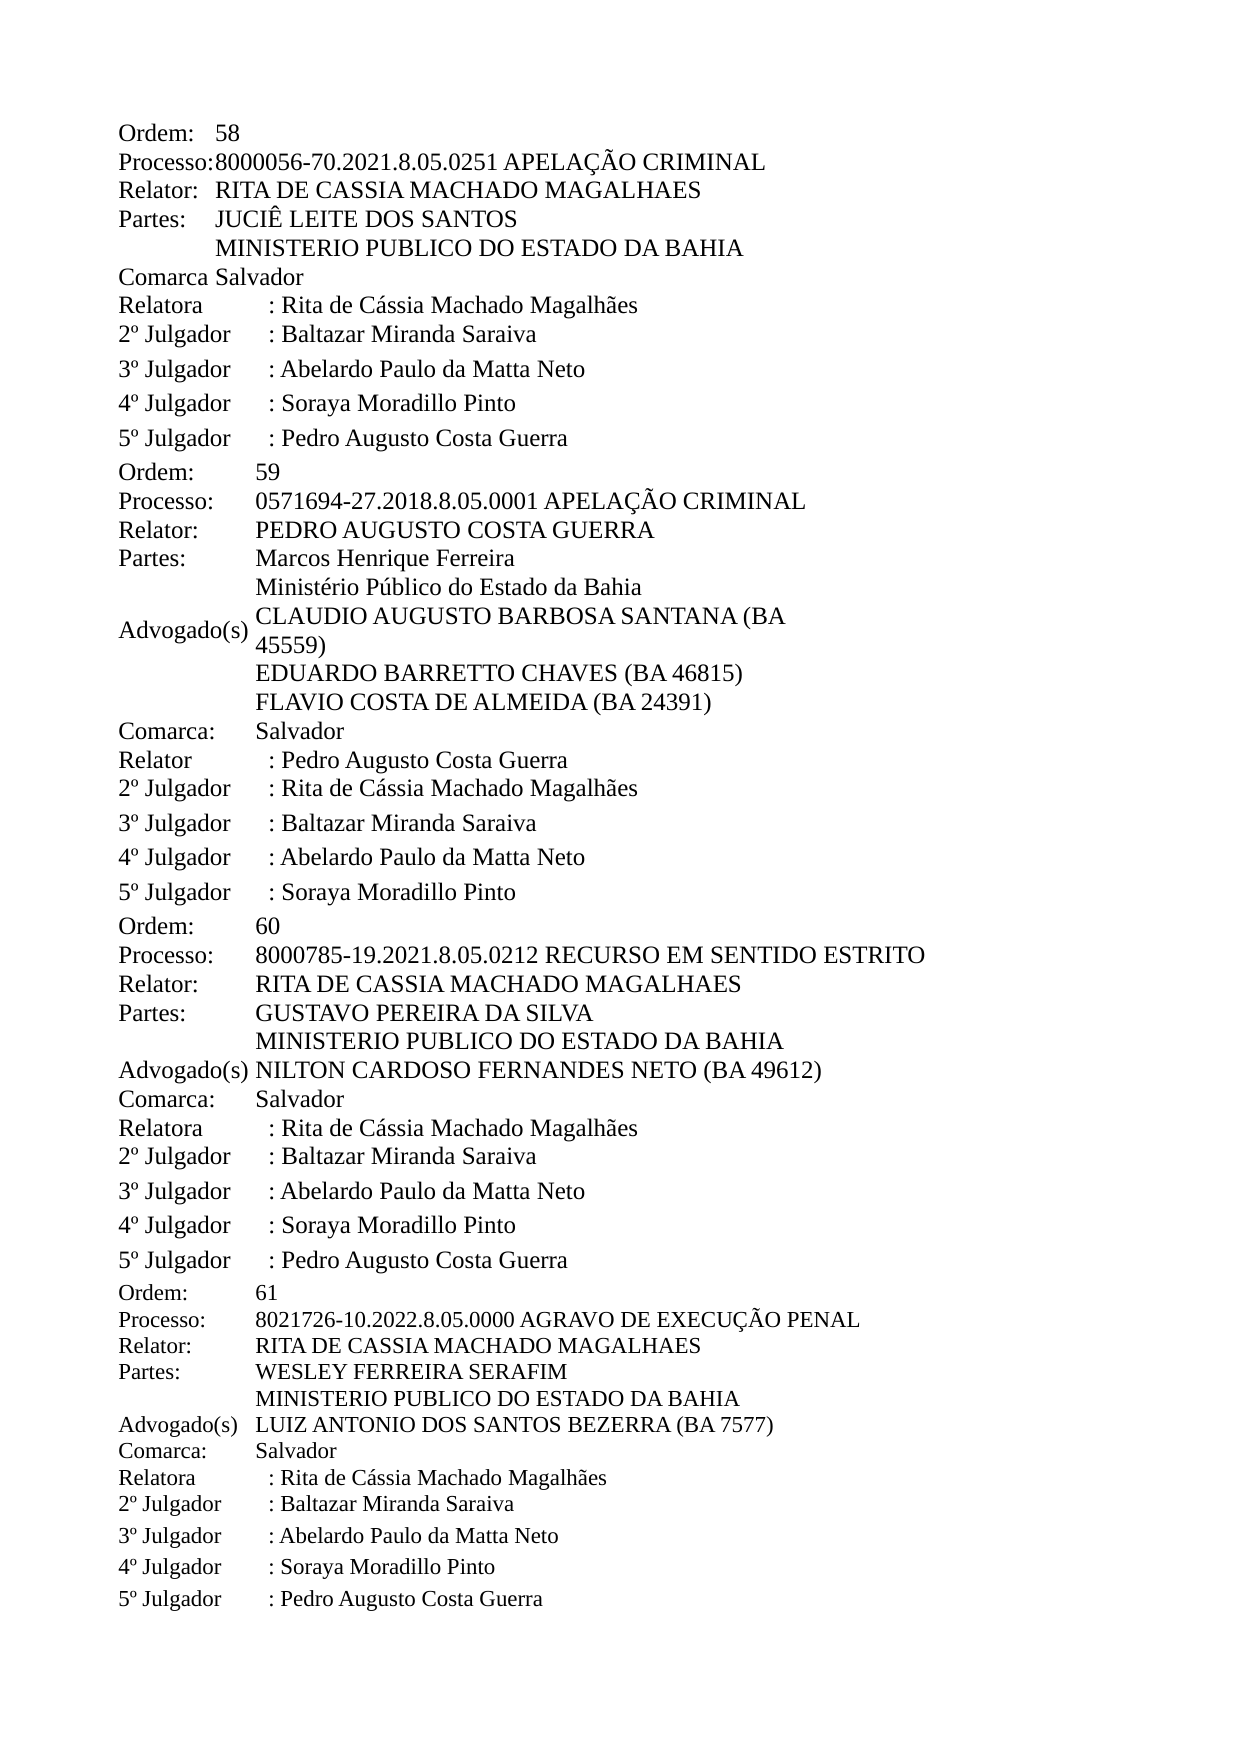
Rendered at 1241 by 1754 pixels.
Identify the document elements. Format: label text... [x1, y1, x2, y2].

table_cell Comarca: [118, 1438, 255, 1464]
table_cell Relator: [118, 515, 255, 543]
text 5º Julgador : Pedro Augusto Costa Guerra [118, 423, 1122, 452]
table_cell [118, 233, 215, 262]
text 2º Julgador : Baltazar Miranda Saraiva [118, 1141, 1122, 1170]
table_cell GUSTAVO PEREIRA DA SILVA [255, 998, 928, 1026]
table_cell Advogado(s) [118, 601, 255, 658]
text 5º Julgador : Pedro Augusto Costa Guerra [118, 1585, 1122, 1611]
table_cell PEDRO AUGUSTO COSTA GUERRA [255, 515, 861, 543]
table_cell Relator: [118, 969, 255, 998]
table_cell RITA DE CASSIA MACHADO MAGALHAES [215, 176, 768, 204]
table_cell Relator: [118, 176, 215, 204]
table_cell [118, 659, 255, 687]
table_cell Partes: [118, 544, 255, 572]
text Relator : Pedro Augusto Costa Guerra [118, 745, 1122, 773]
table_cell RITA DE CASSIA MACHADO MAGALHAES [255, 1332, 917, 1358]
table_header Ordem: [118, 1279, 255, 1306]
text 4º Julgador : Soraya Moradillo Pinto [118, 1210, 1122, 1239]
table_cell Salvador [215, 262, 768, 291]
table_cell JUCIÊ LEITE DOS SANTOS [215, 204, 768, 233]
text 3º Julgador : Baltazar Miranda Saraiva [118, 808, 1122, 837]
table_header 60 [255, 911, 928, 940]
table_cell Advogado(s) [118, 1055, 255, 1084]
table_cell [118, 572, 255, 601]
table_cell [118, 687, 255, 716]
table_cell Partes: [118, 998, 255, 1026]
table_cell 8000785-19.2021.8.05.0212 RECURSO EM SENTIDO ESTRITO [255, 940, 928, 969]
text 3º Julgador : Abelardo Paulo da Matta Neto [118, 1522, 1122, 1548]
text 3º Julgador : Abelardo Paulo da Matta Neto [118, 1176, 1122, 1205]
table_cell [118, 1026, 255, 1055]
text 2º Julgador : Baltazar Miranda Saraiva [118, 1490, 1122, 1517]
table_cell CLAUDIO AUGUSTO BARBOSA SANTANA (BA 45559) [255, 601, 861, 658]
table_cell 8000056-70.2021.8.05.0251 APELAÇÃO CRIMINAL [215, 147, 768, 176]
table_cell Comarca: [118, 716, 255, 745]
table_cell Processo: [118, 940, 255, 969]
table_header 61 [255, 1279, 917, 1306]
table_cell Processo: [118, 1306, 255, 1332]
text Relatora : Rita de Cássia Machado Magalhães [118, 291, 1122, 319]
table_cell RITA DE CASSIA MACHADO MAGALHAES [255, 969, 928, 998]
text 4º Julgador : Abelardo Paulo da Matta Neto [118, 842, 1122, 871]
text 5º Julgador : Soraya Moradillo Pinto [118, 877, 1122, 906]
table_cell MINISTERIO PUBLICO DO ESTADO DA BAHIA [255, 1026, 928, 1055]
table_cell 8021726-10.2022.8.05.0000 AGRAVO DE EXECUÇÃO PENAL [255, 1306, 917, 1332]
table_cell 0571694-27.2018.8.05.0001 APELAÇÃO CRIMINAL [255, 486, 861, 515]
table_cell Ministério Público do Estado da Bahia [255, 572, 861, 601]
table_cell Advogado(s) [118, 1411, 255, 1437]
text 4º Julgador : Soraya Moradillo Pinto [118, 388, 1122, 417]
table_cell Partes: [118, 1359, 255, 1385]
table_cell LUIZ ANTONIO DOS SANTOS BEZERRA (BA 7577) [255, 1411, 917, 1437]
table_cell FLAVIO COSTA DE ALMEIDA (BA 24391) [255, 687, 861, 716]
table_cell Processo: [118, 147, 215, 176]
text 4º Julgador : Soraya Moradillo Pinto [118, 1553, 1122, 1580]
table_cell Marcos Henrique Ferreira [255, 544, 861, 572]
text Relatora : Rita de Cássia Machado Magalhães [118, 1113, 1122, 1141]
table_cell MINISTERIO PUBLICO DO ESTADO DA BAHIA [255, 1385, 917, 1411]
table_cell [118, 1385, 255, 1411]
table_cell Salvador [255, 716, 861, 745]
table_cell Comarca: [118, 1084, 255, 1113]
table_cell Salvador [255, 1084, 928, 1113]
text 2º Julgador : Rita de Cássia Machado Magalhães [118, 773, 1122, 802]
table_header Ordem: [118, 457, 255, 486]
text 5º Julgador : Pedro Augusto Costa Guerra [118, 1245, 1122, 1274]
text 2º Julgador : Baltazar Miranda Saraiva [118, 319, 1122, 348]
table_cell Processo: [118, 486, 255, 515]
table_cell NILTON CARDOSO FERNANDES NETO (BA 49612) [255, 1055, 928, 1084]
table_cell MINISTERIO PUBLICO DO ESTADO DA BAHIA [215, 233, 768, 262]
table_cell Comarca [118, 262, 215, 291]
text Relatora : Rita de Cássia Machado Magalhães [118, 1464, 1122, 1490]
table_header Ordem: [118, 911, 255, 940]
table_header Ordem: [118, 118, 215, 147]
table_cell Partes: [118, 204, 215, 233]
table_cell EDUARDO BARRETTO CHAVES (BA 46815) [255, 659, 861, 687]
table_cell Salvador [255, 1438, 917, 1464]
table_cell WESLEY FERREIRA SERAFIM [255, 1359, 917, 1385]
table_header 59 [255, 457, 861, 486]
table_header 58 [215, 118, 768, 147]
text 3º Julgador : Abelardo Paulo da Matta Neto [118, 354, 1122, 383]
table_cell Relator: [118, 1332, 255, 1358]
